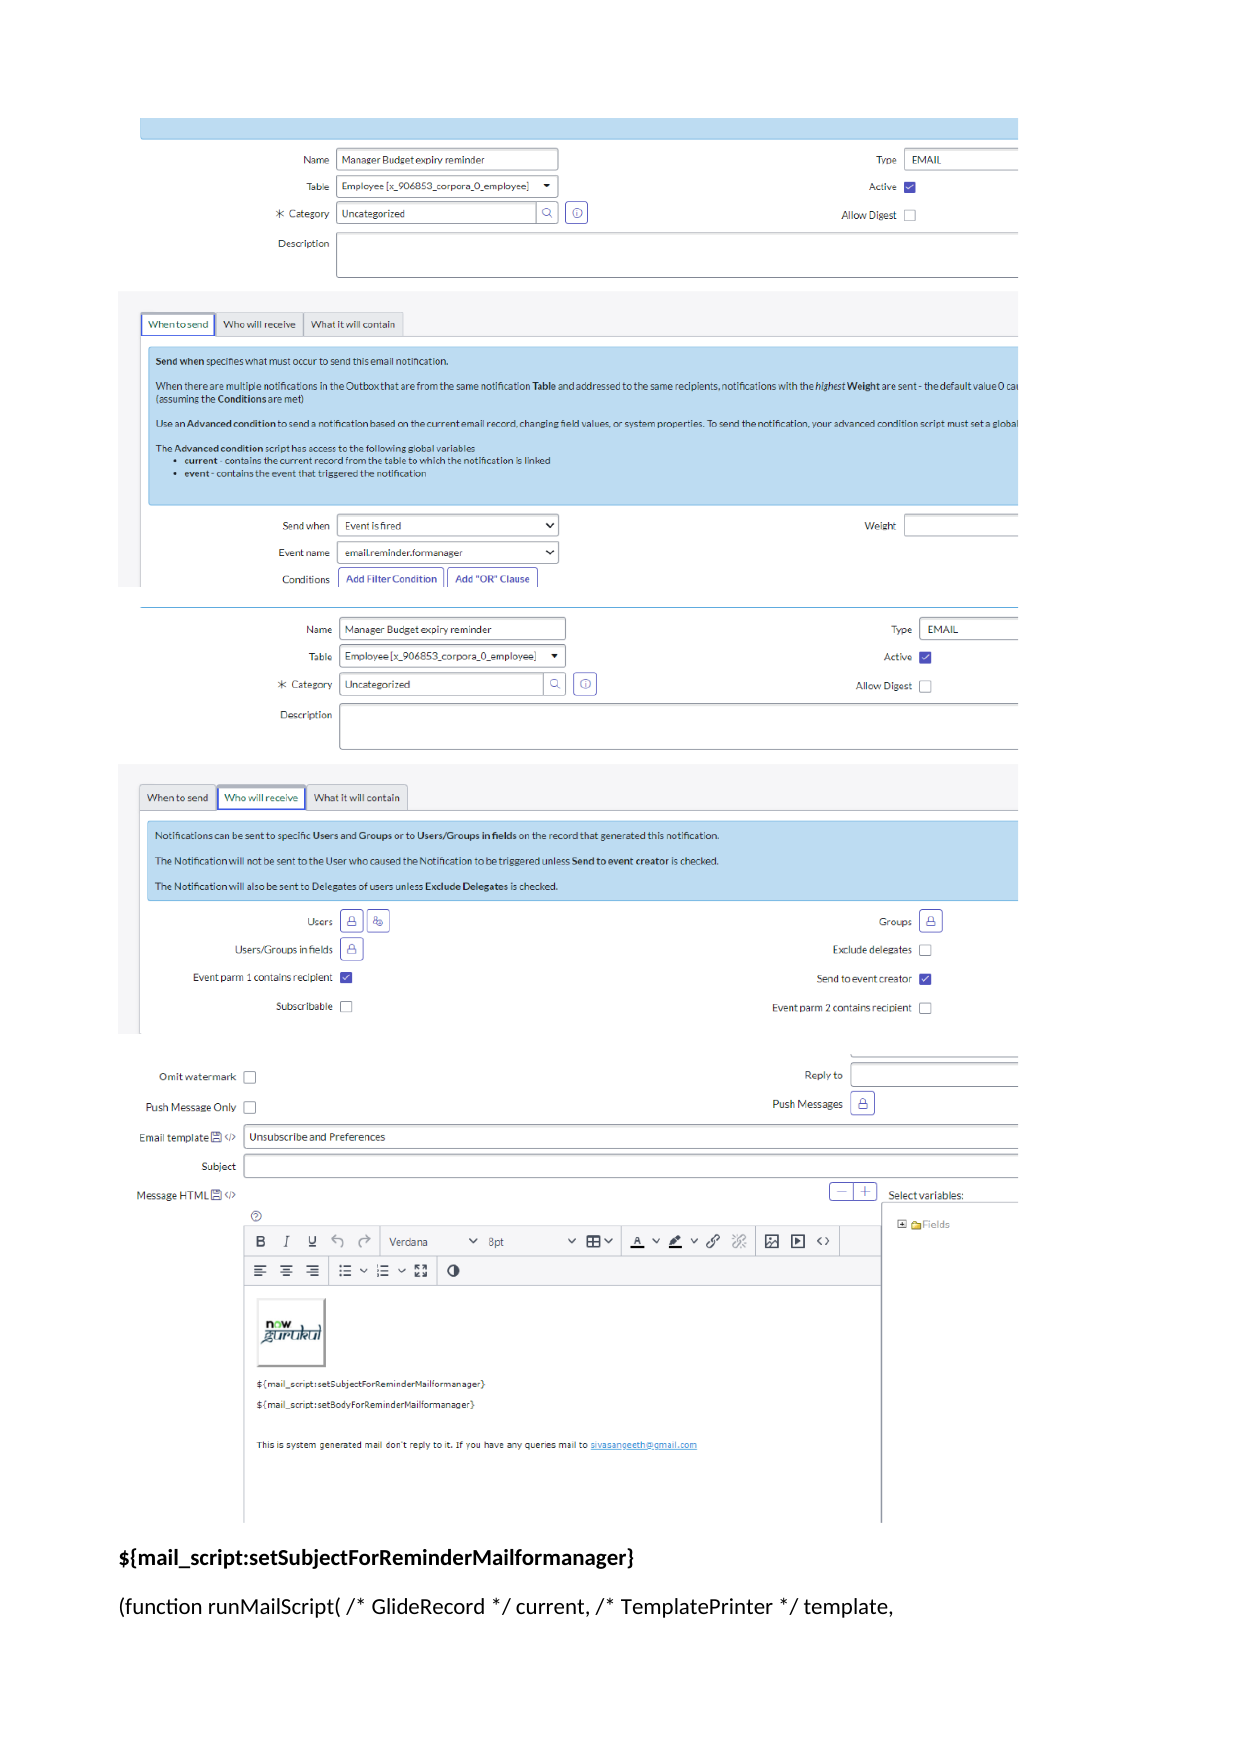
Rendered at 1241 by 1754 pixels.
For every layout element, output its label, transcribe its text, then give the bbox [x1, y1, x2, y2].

text ${mail_script:setSubjectForReminderMailformanager} [118, 1543, 1122, 1571]
text (function runMailScript( /* GlideRecord */ current, /* TemplatePrinter */ template, [118, 1592, 1122, 1620]
